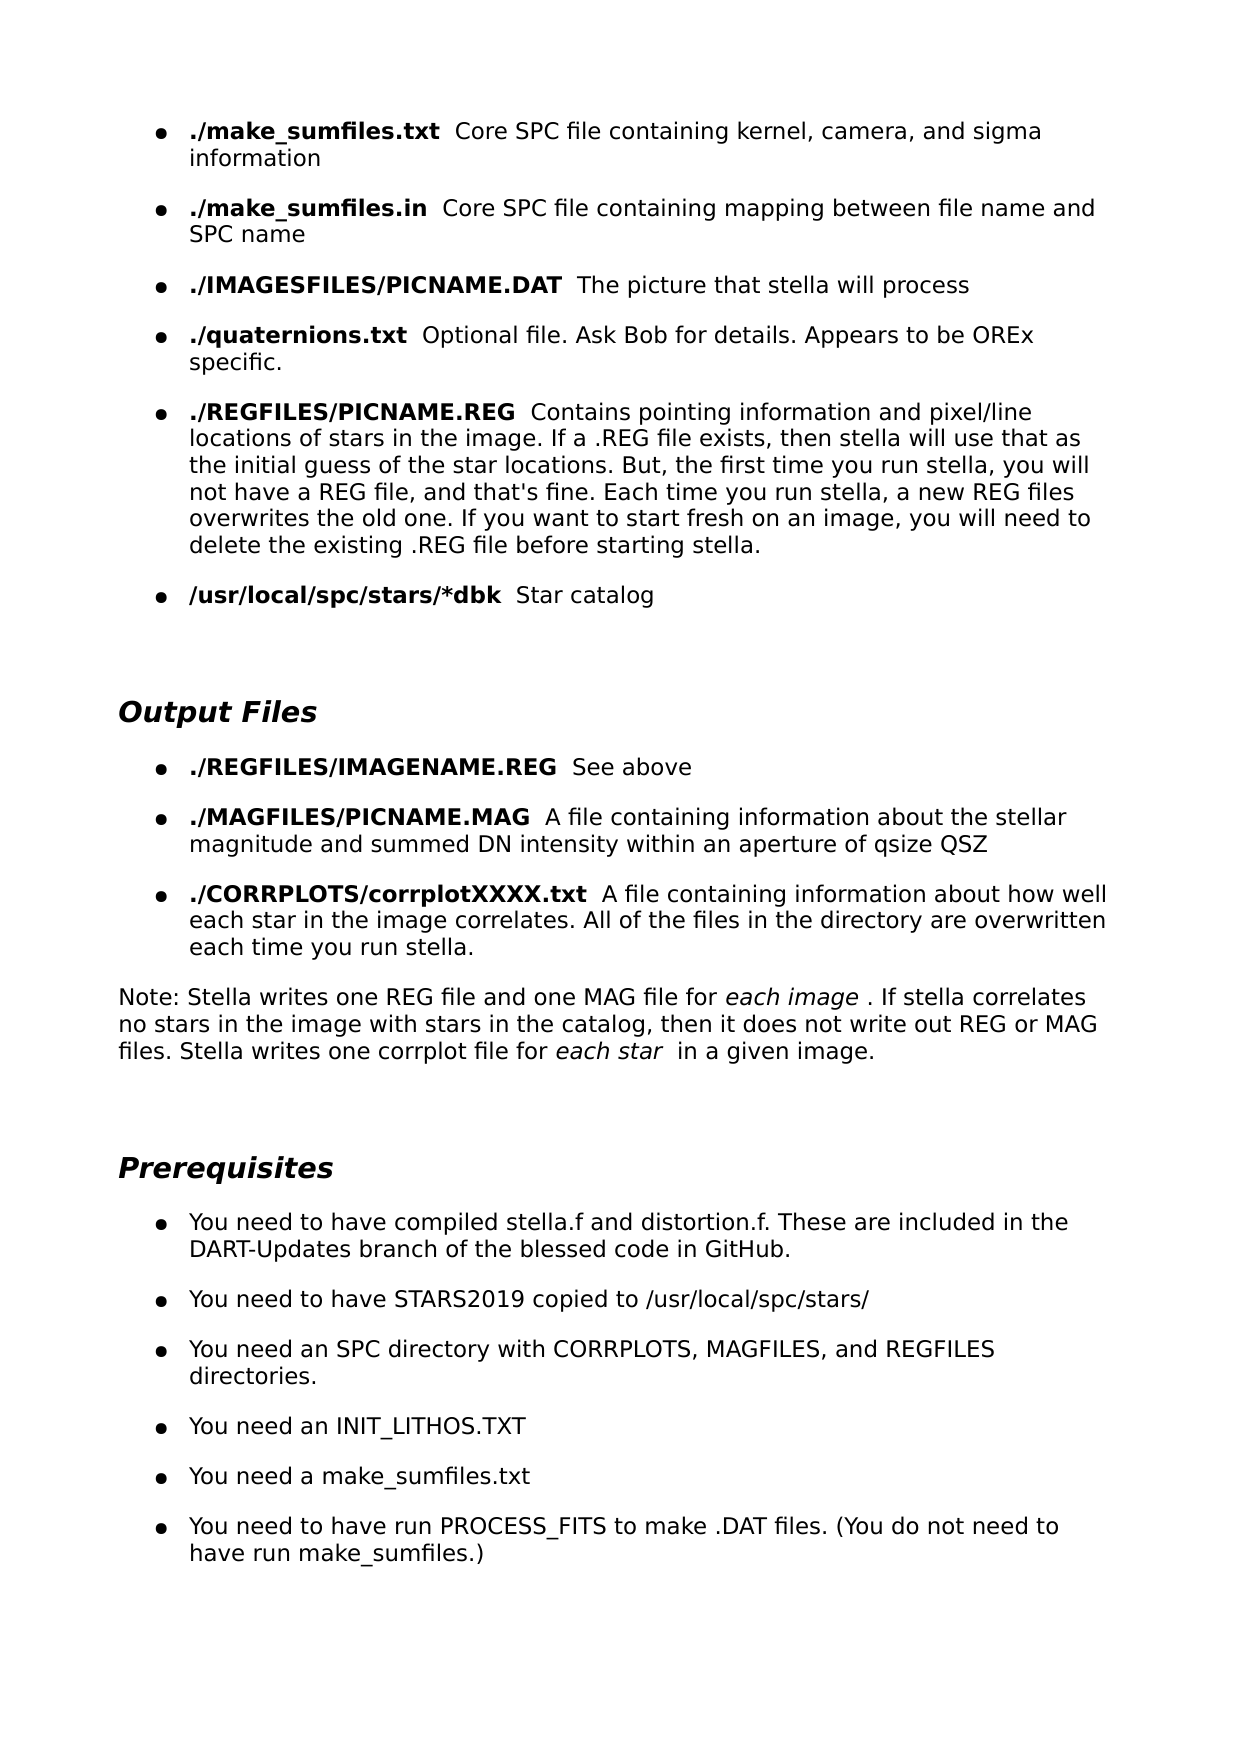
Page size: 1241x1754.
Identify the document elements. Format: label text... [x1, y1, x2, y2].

list ./make_sumfiles.txt Core SPC file containing kernel, camera, and sigma information [153, 118, 1122, 171]
list ./make_sumfiles.in Core SPC file containing mapping between file name and SPC name [153, 195, 1122, 248]
list ./REGFILES/PICNAME.REG Contains pointing information and pixel/line locations of stars in the image. If a .REG file exists, then stella will use that as the initial guess of the star locations. But, the first time you run stella, you will not have a REG file, and that's fine. Each time you run stella, a new REG files overwrites the old one. If you want to start fresh on an image, you will need to delete the existing .REG file before starting stella. [153, 399, 1122, 559]
list You need a make_sumfiles.txt [153, 1463, 1122, 1490]
list ./REGFILES/IMAGENAME.REG See above [153, 754, 1122, 781]
list ./MAGFILES/PICNAME.MAG A file containing information about the stellar magnitude and summed DN intensity within an aperture of qsize QSZ [153, 804, 1122, 857]
list You need to have run PROCESS_FITS to make .DAT files. (You do not need to have run make_sumfiles.) [153, 1513, 1122, 1567]
list You need to have STARS2019 copied to /usr/local/spc/stars/ [153, 1286, 1122, 1313]
list ./CORRPLOTS/corrplotXXXX.txt A file containing information about how well each star in the image correlates. All of the files in the directory are overwritten each time you run stella. [153, 881, 1122, 961]
list ./IMAGESFILES/PICNAME.DAT The picture that stella will process [153, 272, 1122, 298]
subtitle Prerequisites [118, 1151, 1122, 1185]
list You need an SPC directory with CORRPLOTS, MAGFILES, and REGFILES directories. [153, 1336, 1122, 1389]
list ./quaternions.txt Optional file. Ask Bob for details. Appears to be OREx specific. [153, 322, 1122, 375]
list You need to have compiled stella.f and distortion.f. These are included in the DART-Updates branch of the blessed code in GitHub. [153, 1209, 1122, 1262]
subtitle Output Files [118, 696, 1122, 729]
list /usr/local/spc/stars/*dbk Star catalog [153, 582, 1122, 609]
text Note: Stella writes one REG file and one MAG file for each image . If stella correlates no stars in the image with stars in the catalog, then it does not write out REG or MAG files. Stella writes one corrplot file for each star in a given image. [118, 984, 1122, 1064]
list You need an INIT_LITHOS.TXT [153, 1413, 1122, 1440]
